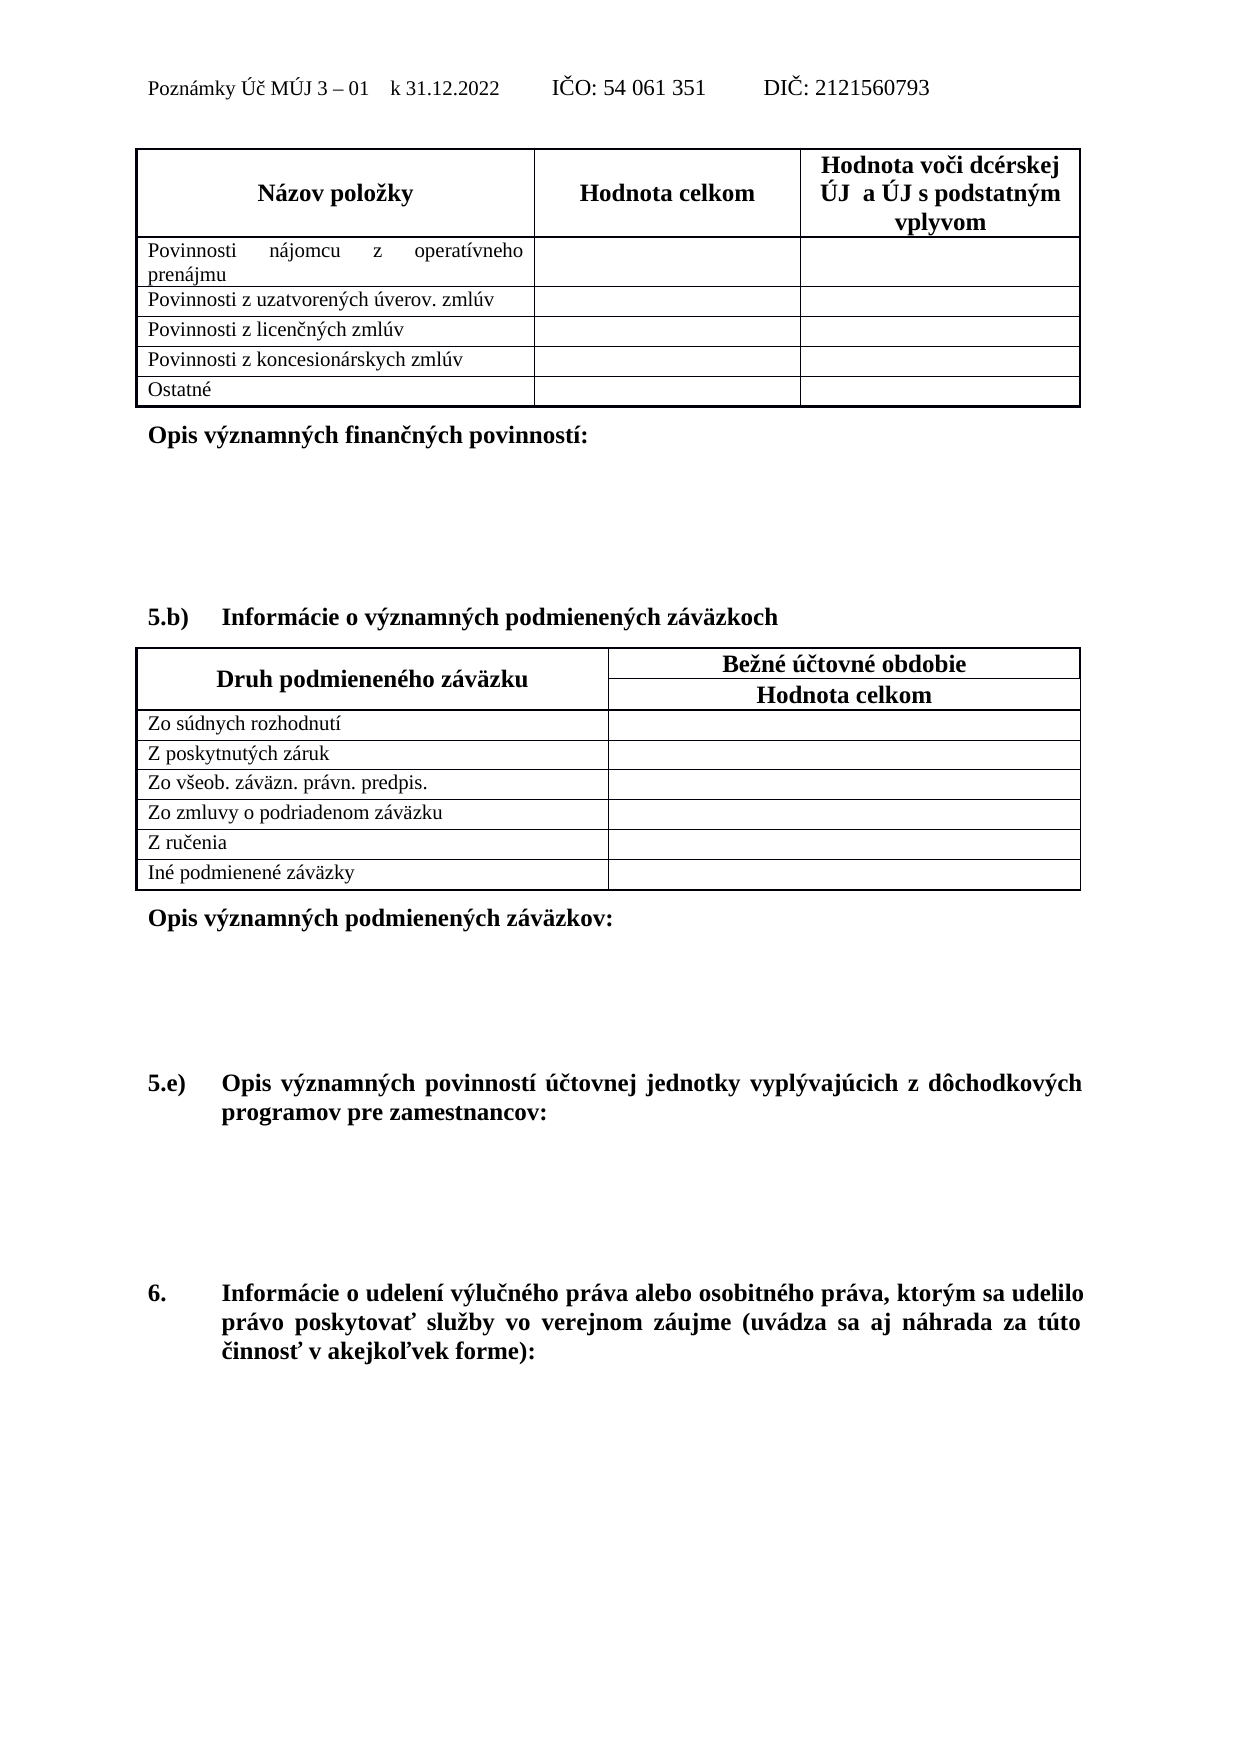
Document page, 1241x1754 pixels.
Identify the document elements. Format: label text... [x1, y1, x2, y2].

table_cell Povinnosti z licenčných zmlúv [138, 317, 534, 346]
text 6. Informácie o udelení výlučného práva alebo osobitného práva, ktorým sa udelilo právo poskytovať služby vo verejnom záujme (uvádza sa aj náhrada za túto činnosť v akejkoľvek forme): [148, 1278, 1093, 1365]
table_cell Povinnosti nájomcu z operatívneho prenájmu [138, 238, 534, 286]
table_cell [535, 347, 800, 376]
table_cell [801, 347, 1079, 376]
table_cell [609, 711, 1080, 739]
table_header [140, 1381, 604, 1410]
table_cell [801, 287, 1079, 316]
table_cell [535, 287, 800, 316]
text 5.b) Informácie o významných podmienených záväzkoch [148, 602, 1093, 630]
table_cell [609, 830, 1080, 859]
table_header Hodnota celkom [535, 150, 800, 236]
text Opis významných podmienených záväzkov: [148, 903, 1093, 932]
table_header Názov položky [138, 150, 534, 236]
table_cell Zo súdnych rozhodnutí [138, 711, 608, 739]
table_cell [801, 238, 1079, 286]
table_cell [535, 317, 800, 346]
text 5.e) Opis významných povinností účtovnej jednotky vyplývajúcich z dôchodkových programov pre zamestnancov: [148, 1068, 1093, 1126]
table_header Bežné účtovné obdobie [609, 649, 1079, 678]
table_cell Zo všeob. záväzn. právn. predpis. [138, 770, 608, 799]
table_cell [535, 238, 800, 286]
table_cell [609, 800, 1080, 829]
table_cell Povinnosti z uzatvorených úverov. zmlúv [138, 287, 534, 316]
table_cell Ostatné [138, 377, 534, 405]
table_cell [801, 377, 1079, 405]
table_cell [609, 770, 1080, 799]
table_cell [801, 317, 1079, 346]
table_cell [609, 860, 1080, 888]
table_cell Z poskytnutých záruk [138, 741, 608, 769]
table_header Druh podmieneného záväzku [138, 649, 608, 709]
table_cell Iné podmienené záväzky [138, 860, 608, 888]
table_cell Hodnota celkom [609, 679, 1080, 709]
table_cell Povinnosti z koncesionárskych zmlúv [138, 347, 534, 376]
table_cell Z ručenia [138, 830, 608, 859]
table_cell Zo zmluvy o podriadenom záväzku [138, 800, 608, 829]
text Opis významných finančných povinností: [148, 420, 1093, 449]
table_header Hodnota voči dcérskej ÚJ a ÚJ s podstatným vplyvom [801, 150, 1079, 236]
table_cell [609, 741, 1080, 769]
table_cell [535, 377, 800, 405]
